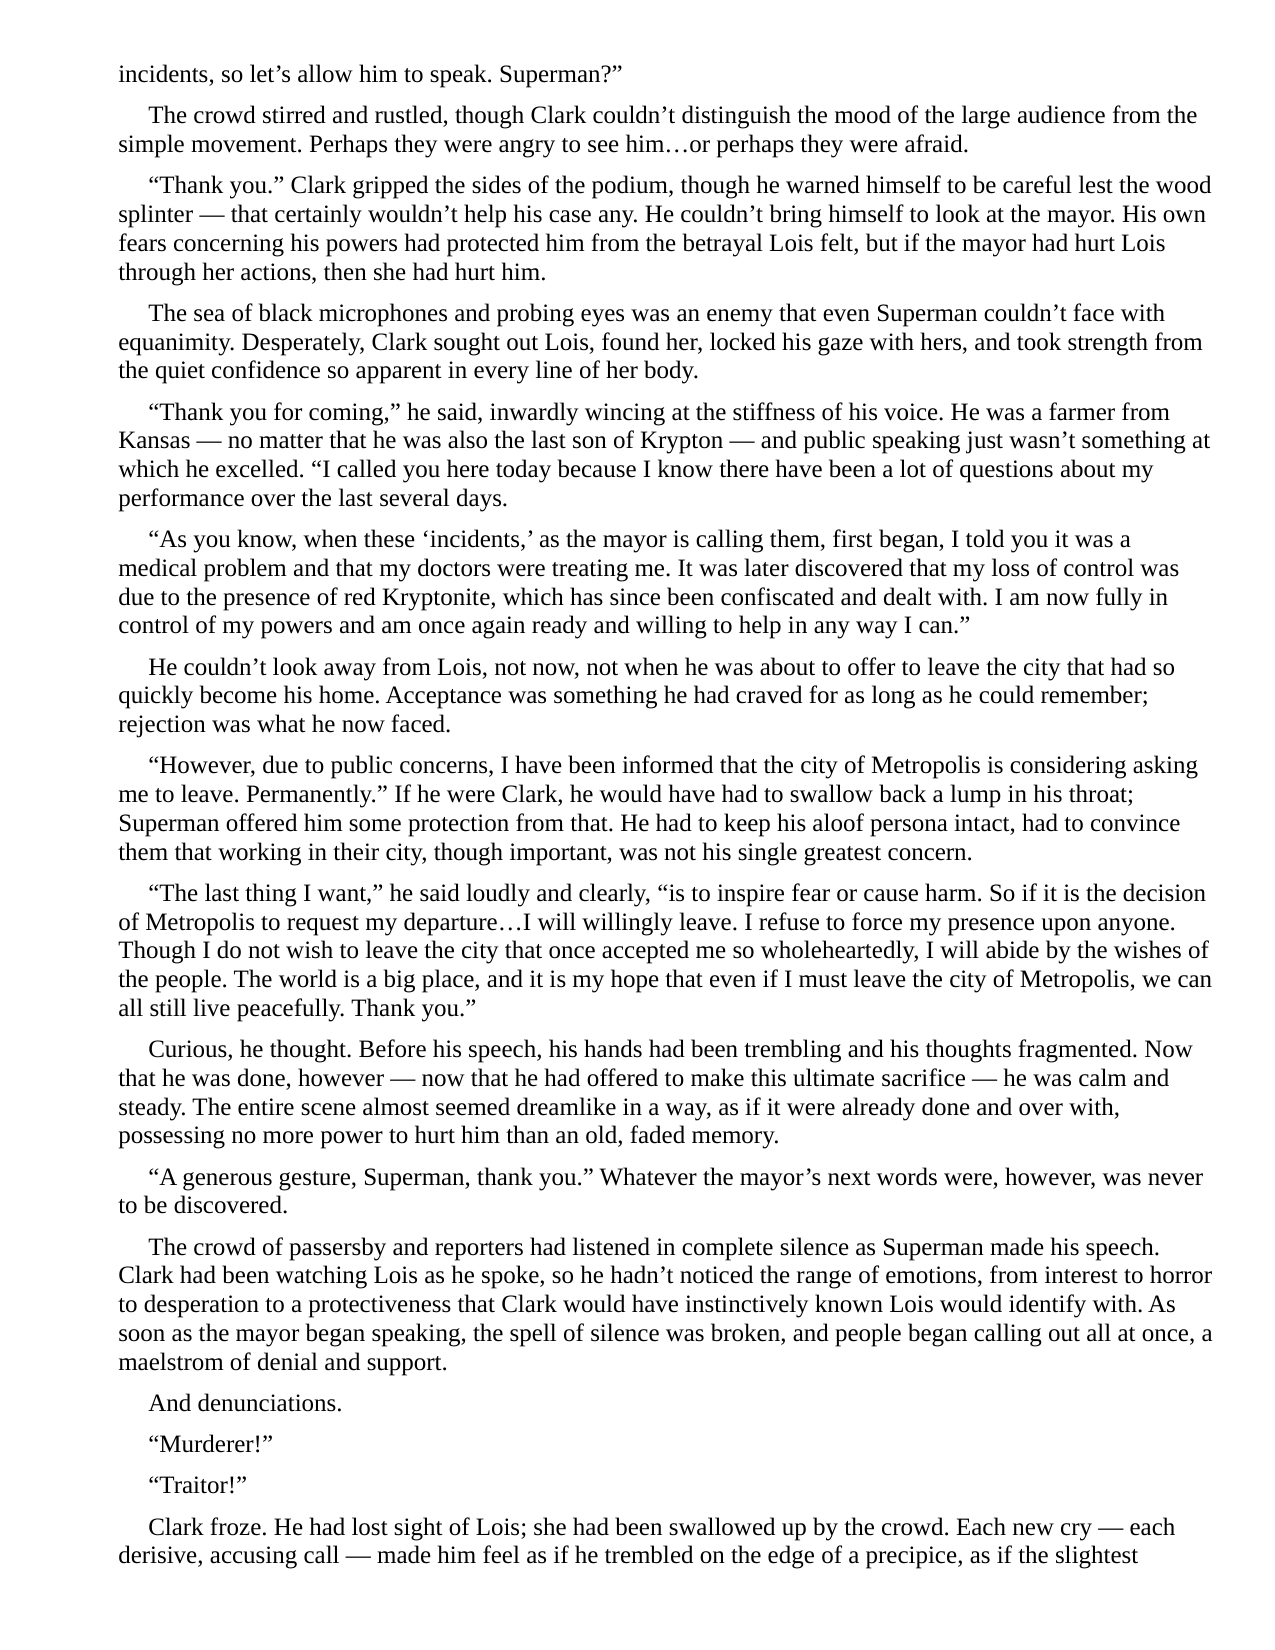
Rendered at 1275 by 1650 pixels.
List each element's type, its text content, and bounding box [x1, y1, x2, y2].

text And denunciations. [118, 1388, 1216, 1417]
text Curious, he thought. Before his speech, his hands had been trembling and his thoughts fragmented. Now that he was done, however — now that he had offered to make this ultimate sacrifice — he was calm and steady. The entire scene almost seemed dreamlike in a way, as if it were already done and over with, possessing no more power to hurt him than an old, faded memory. [118, 1034, 1216, 1149]
text The sea of black microphones and probing eyes was an enemy that even Superman couldn’t face with equanimity. Desperately, Clark sought out Lois, found her, locked his gaze with hers, and took strength from the quiet confidence so apparent in every line of her body. [118, 298, 1216, 384]
text “Thank you for coming,” he said, inwardly wincing at the stiffness of his voice. He was a farmer from Kansas — no matter that he was also the last son of Krypton — and public speaking just wasn’t something at which he excelled. “I called you here today because I know there have been a lot of questions about my performance over the last several days. [118, 397, 1216, 512]
text The crowd stirred and rustled, though Clark couldn’t distinguish the mood of the large audience from the simple movement. Perhaps they were angry to see him…or perhaps they were afraid. [118, 100, 1216, 158]
text He couldn’t look away from Lois, not now, not when he was about to offer to leave the city that had so quickly become his home. Acceptance was something he had craved for as long as he could remember; rejection was what he now faced. [118, 652, 1216, 738]
text The crowd of passersby and reporters had listened in complete silence as Superman made his speech. Clark had been watching Lois as he spoke, so he hadn’t noticed the range of emotions, from interest to horror to desperation to a protectiveness that Clark would have instinctively known Lois would identify with. As soon as the mayor began speaking, the spell of silence was broken, and people began calling out all at once, a maelstrom of denial and support. [118, 1232, 1216, 1375]
text Clark froze. He had lost sight of Lois; she had been swallowed up by the crowd. Each new cry — each derisive, accusing call — made him feel as if he trembled on the edge of a precipice, as if the slightest [118, 1512, 1216, 1569]
text “As you know, when these ‘incidents,’ as the mayor is calling them, first began, I told you it was a medical problem and that my doctors were treating me. It was later discovered that my loss of control was due to the presence of red Kryptonite, which has since been confiscated and dealt with. I am now fully in control of my powers and am once again ready and willing to help in any way I can.” [118, 524, 1216, 639]
text “Murderer!” [118, 1429, 1216, 1458]
text “However, due to public concerns, I have been informed that the city of Metropolis is considering asking me to leave. Permanently.” If he were Clark, he would have had to swallow back a lump in his throat; Superman offered him some protection from that. He had to keep his aloof persona intact, had to convince them that working in their city, though important, was not his single greatest concern. [118, 750, 1216, 865]
text “Thank you.” Clark gripped the sides of the podium, though he warned himself to be careful lest the wood splinter — that certainly wouldn’t help his case any. He couldn’t bring himself to look at the mayor. His own fears concerning his powers had protected him from the betrayal Lois felt, but if the mayor had hurt Lois through her actions, then she had hurt him. [118, 170, 1216, 285]
text “A generous gesture, Superman, thank you.” Whatever the mayor’s next words were, however, was never to be discovered. [118, 1162, 1216, 1219]
text incidents, so let’s allow him to speak. Superman?” [118, 59, 1216, 88]
text “Traitor!” [118, 1470, 1216, 1499]
text “The last thing I want,” he said loudly and clearly, “is to inspire fear or cause harm. So if it is the decision of Metropolis to request my departure…I will willingly leave. I refuse to force my presence upon anyone. Though I do not wish to leave the city that once accepted me so wholeheartedly, I will abide by the wishes of the people. The world is a big place, and it is my hope that even if I must leave the city of Metropolis, we can all still live peacefully. Thank you.” [118, 878, 1216, 1022]
